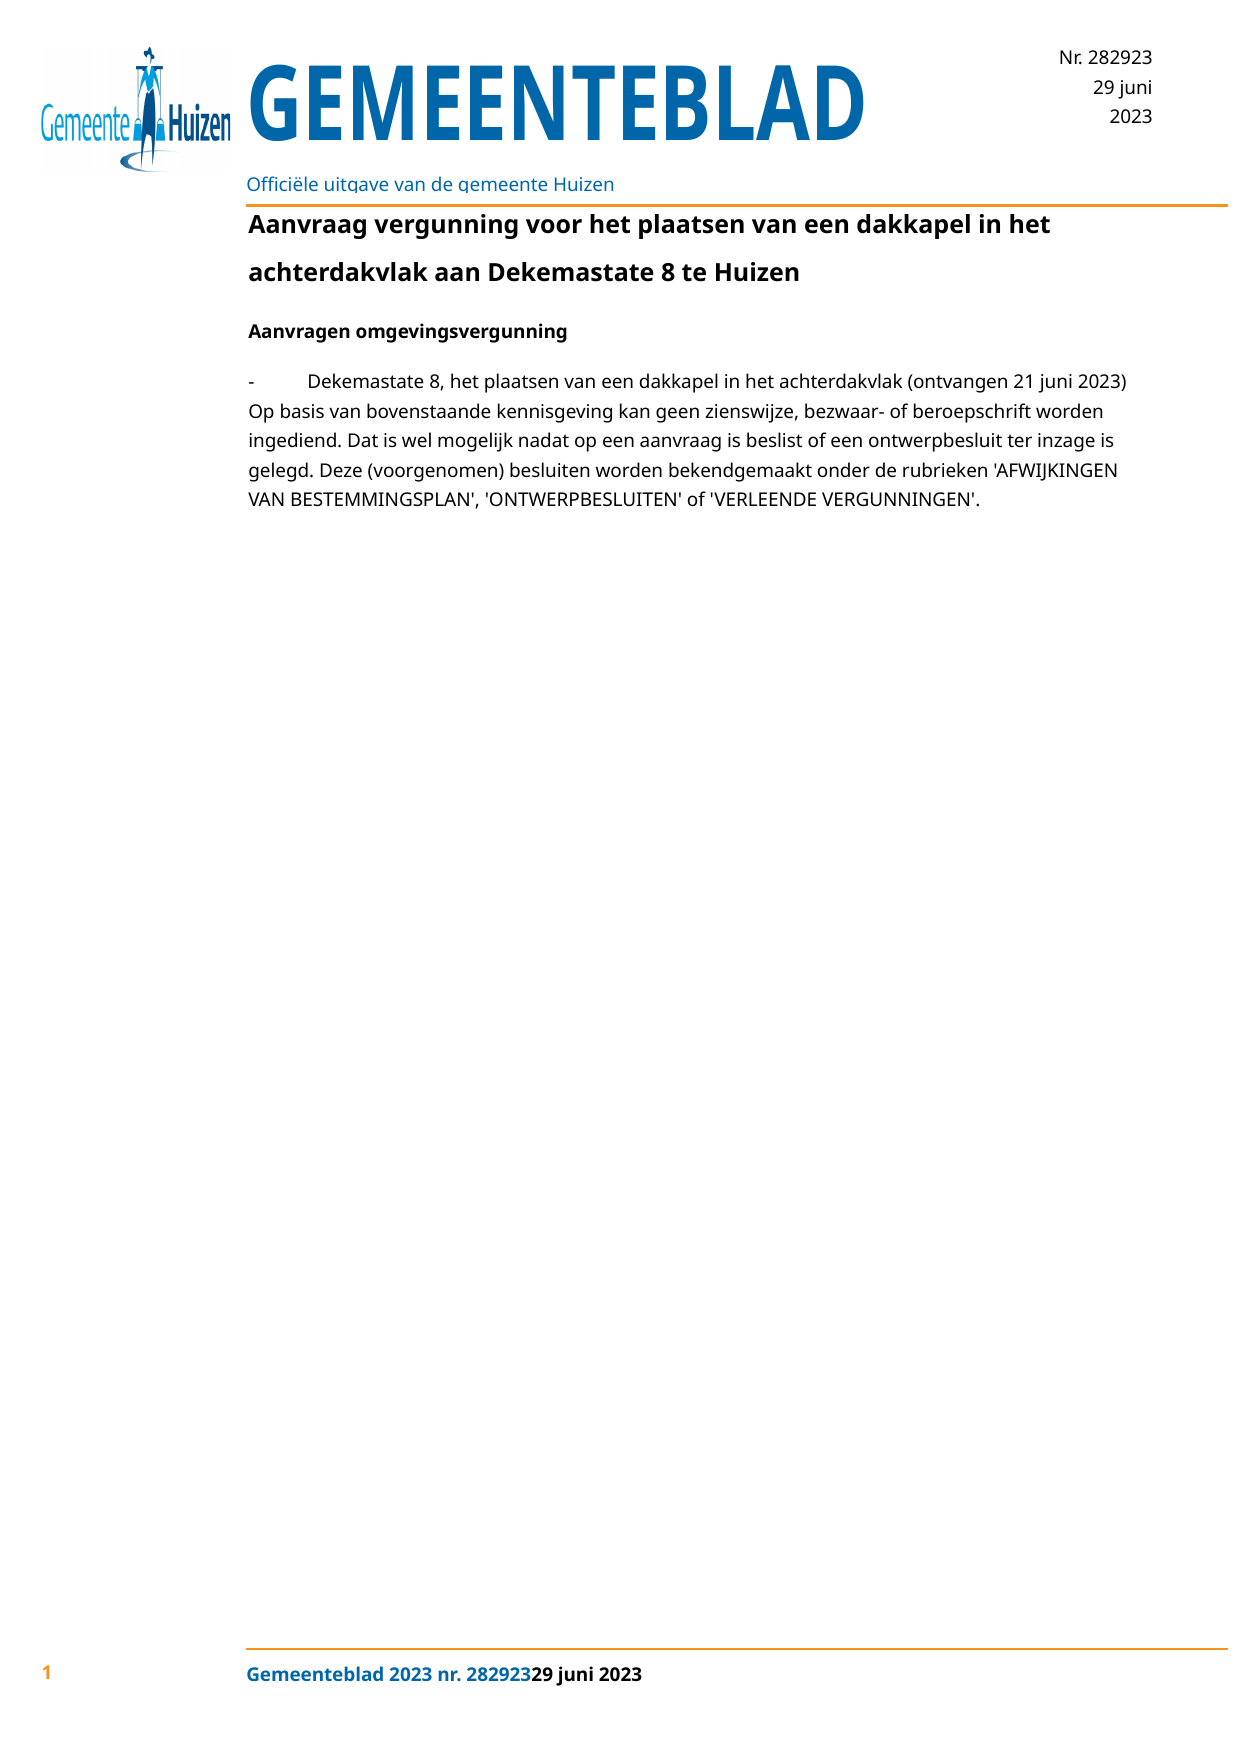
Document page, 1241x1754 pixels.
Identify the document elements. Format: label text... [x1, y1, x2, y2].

text Aanvragen omgevingsvergunning [248, 318, 1152, 344]
picture [41, 47, 231, 172]
text Op basis van bovenstaande kennisgeving kan geen zienswijze, bezwaar- of beroepschrift worden ingediend. Dat is wel mogelijk nadat op een aanvraag is beslist of een ontwerpbesluit ter inzage is gelegd. Deze (voorgenomen) besluiten worden bekendgemaakt onder de rubrieken 'AFWIJKINGEN VAN BESTEMMINGSPLAN', 'ONTWERPBESLUITEN' of 'VERLEENDE VERGUNNINGEN'. [248, 398, 1152, 512]
text Aanvraag vergunning voor het plaatsen van een dakkapel in het achterdakvlak aan Dekemastate 8 te Huizen [248, 207, 1152, 288]
list Dekemastate 8, het plaatsen van een dakkapel in het achterdakvlak (ontvangen 21 juni 2023) [248, 368, 1152, 394]
